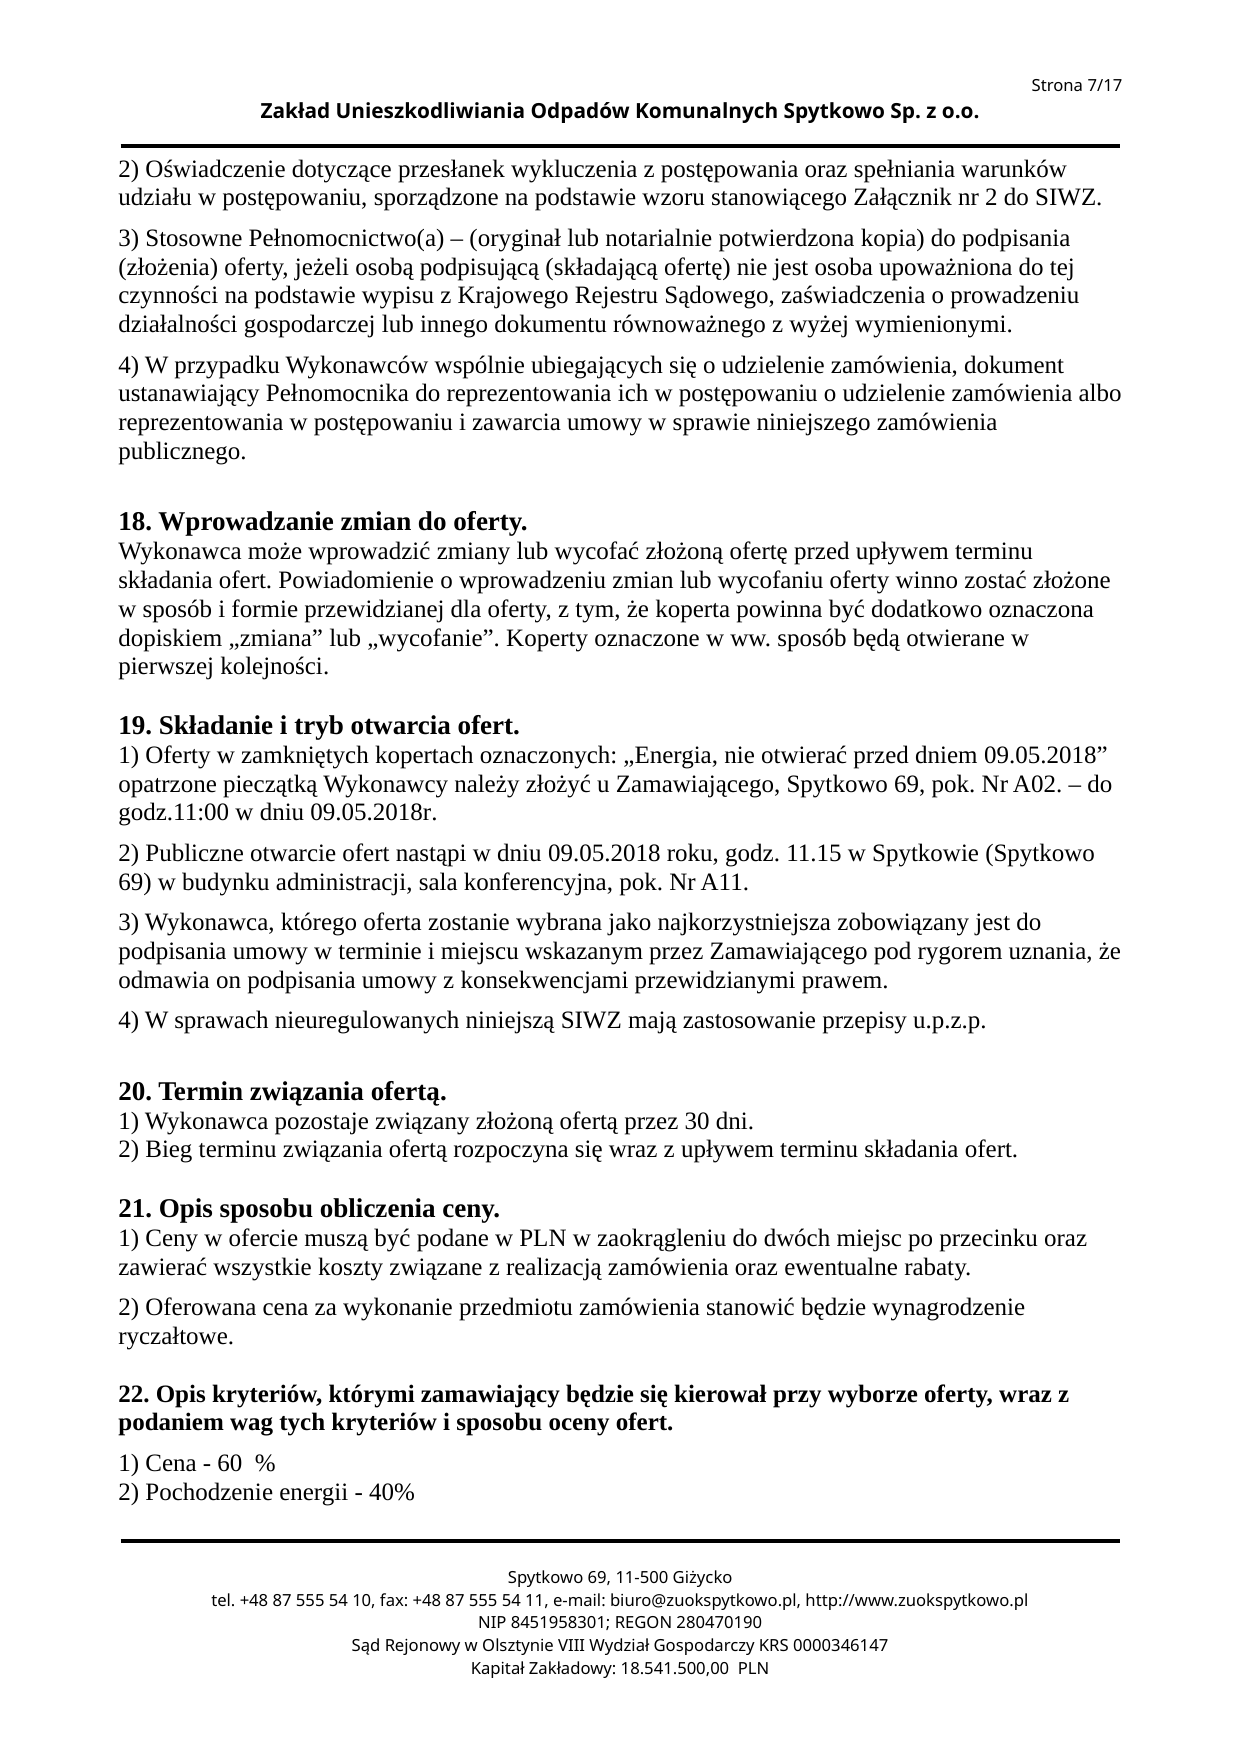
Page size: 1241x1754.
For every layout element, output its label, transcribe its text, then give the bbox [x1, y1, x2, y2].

text 2) Oświadczenie dotyczące przesłanek wykluczenia z postępowania oraz spełniania warunków udziału w postępowaniu, sporządzone na podstawie wzoru stanowiącego Załącznik nr 2 do SIWZ. [118, 154, 1122, 211]
text 2) Publiczne otwarcie ofert nastąpi w dniu 09.05.2018 roku, godz. 11.15 w Spytkowie (Spytkowo 69) w budynku administracji, sala konferencyjna, pok. Nr A11. [118, 838, 1122, 896]
text 18. Wprowadzanie zmian do oferty. [118, 505, 1122, 536]
text 2) Bieg terminu związania ofertą rozpoczyna się wraz z upływem terminu składania ofert. [118, 1134, 1122, 1163]
text 19. Składanie i tryb otwarcia ofert. [118, 709, 1122, 740]
text 1) Cena - 60 % [118, 1448, 1122, 1477]
text 21. Opis sposobu obliczenia ceny. [118, 1192, 1122, 1223]
text Wykonawca może wprowadzić zmiany lub wycofać złożoną ofertę przed upływem terminu składania ofert. Powiadomienie o wprowadzeniu zmian lub wycofaniu oferty winno zostać złożone w sposób i formie przewidzianej dla oferty, z tym, że koperta powinna być dodatkowo oznaczona dopiskiem „zmiana” lub „wycofanie”. Koperty oznaczone w ww. sposób będą otwierane w pierwszej kolejności. [118, 536, 1122, 680]
text 22. Opis kryteriów, którymi zamawiający będzie się kierował przy wyborze oferty, wraz z podaniem wag tych kryteriów i sposobu oceny ofert. [118, 1379, 1122, 1436]
text 1) Ceny w ofercie muszą być podane w PLN w zaokrągleniu do dwóch miejsc po przecinku oraz zawierać wszystkie koszty związane z realizacją zamówienia oraz ewentualne rabaty. [118, 1223, 1122, 1281]
text 2) Pochodzenie energii - 40% [118, 1477, 1122, 1505]
text 4) W przypadku Wykonawców wspólnie ubiegających się o udzielenie zamówienia, dokument ustanawiający Pełnomocnika do reprezentowania ich w postępowaniu o udzielenie zamówienia albo reprezentowania w postępowaniu i zawarcia umowy w sprawie niniejszego zamówienia publicznego. [118, 350, 1122, 465]
text 4) W sprawach nieuregulowanych niniejszą SIWZ mają zastosowanie przepisy u.p.z.p. [118, 1005, 1122, 1034]
text 20. Termin związania ofertą. [118, 1074, 1122, 1106]
text 1) Wykonawca pozostaje związany złożoną ofertą przez 30 dni. [118, 1106, 1122, 1134]
text 3) Wykonawca, którego oferta zostanie wybrana jako najkorzystniejsza zobowiązany jest do podpisania umowy w terminie i miejscu wskazanym przez Zamawiającego pod rygorem uznania, że odmawia on podpisania umowy z konsekwencjami przewidzianymi prawem. [118, 907, 1122, 993]
text 1) Oferty w zamkniętych kopertach oznaczonych: „Energia, nie otwierać przed dniem 09.05.2018” opatrzone pieczątką Wykonawcy należy złożyć u Zamawiającego, Spytkowo 69, pok. Nr A02. – do godz.11:00 w dniu 09.05.2018r. [118, 740, 1122, 826]
text 2) Oferowana cena za wykonanie przedmiotu zamówienia stanowić będzie wynagrodzenie ryczałtowe. [118, 1292, 1122, 1350]
text 3) Stosowne Pełnomocnictwo(a) – (oryginał lub notarialnie potwierdzona kopia) do podpisania (złożenia) oferty, jeżeli osobą podpisującą (składającą ofertę) nie jest osoba upoważniona do tej czynności na podstawie wypisu z Krajowego Rejestru Sądowego, zaświadczenia o prowadzeniu działalności gospodarczej lub innego dokumentu równoważnego z wyżej wymienionymi. [118, 223, 1122, 338]
